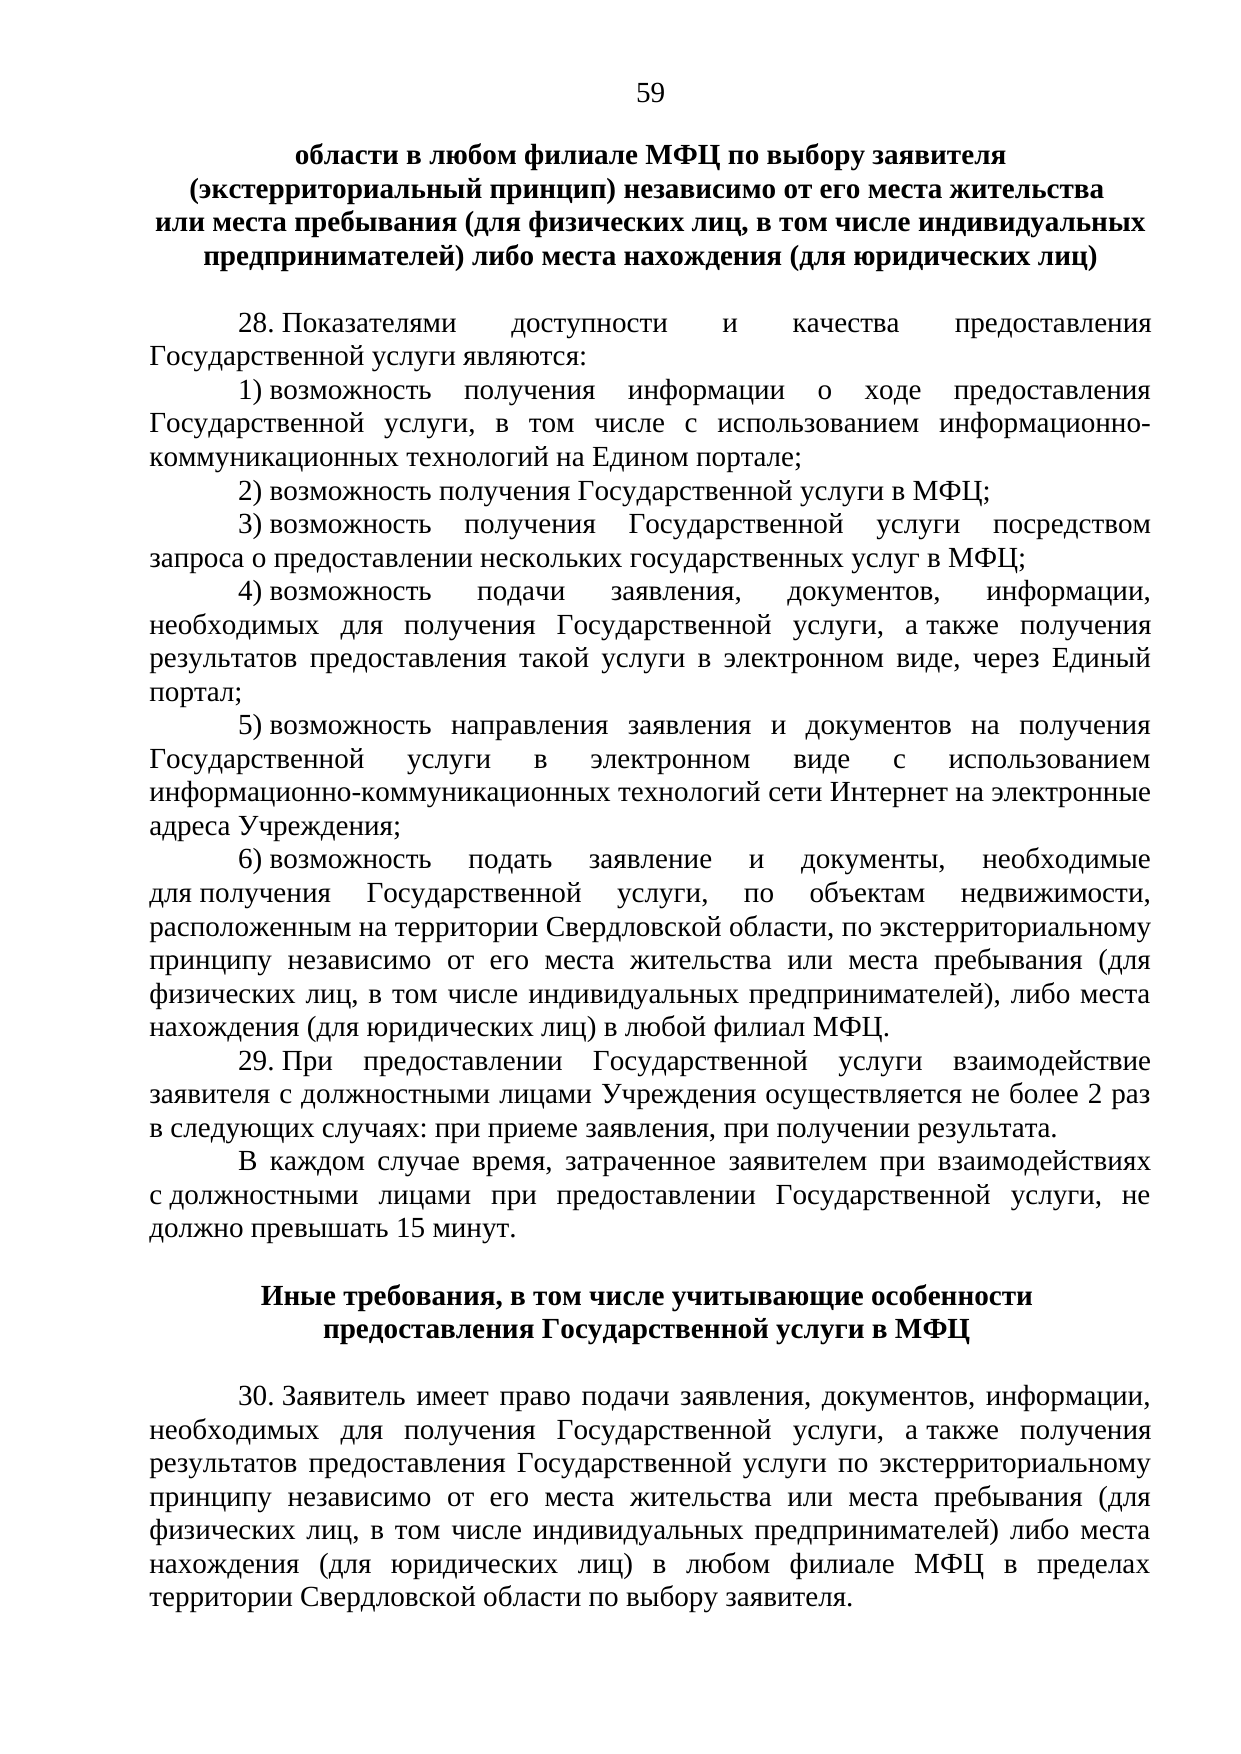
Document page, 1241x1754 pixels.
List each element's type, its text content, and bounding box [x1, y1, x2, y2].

text Иные требования, в том числе учитывающие особенности [149, 1278, 1152, 1311]
text 1) возможность получения информации о ходе предоставления Государственной услуги, в том числе с использованием информационно-коммуникационных технологий на Едином портале; [149, 372, 1152, 473]
text 30. Заявитель имеет право подачи заявления, документов, информации, необходимых для получения Государственной услуги, а также получения результатов предоставления Государственной услуги по экстерриториальному принципу независимо от его места жительства или места пребывания (для физических лиц, в том числе индивидуальных предпринимателей) либо места нахождения (для юридических лиц) в любом филиале МФЦ в пределах территории Свердловской области по выбору заявителя. [149, 1378, 1152, 1613]
text или места пребывания (для физических лиц, в том числе индивидуальных предпринимателей) либо места нахождения (для юридических лиц) [149, 204, 1152, 271]
text 5) возможность направления заявления и документов на получения Государственной услуги в электронном виде с использованием информационно-коммуникационных технологий сети Интернет на электронные адреса Учреждения; [149, 707, 1152, 842]
text 2) возможность получения Государственной услуги в МФЦ; [149, 473, 1152, 506]
text 6) возможность подать заявление и документы, необходимые для получения Государственной услуги, по объектам недвижимости, расположенным на территории Свердловской области, по экстерриториальному принципу независимо от его места жительства или места пребывания (для физических лиц, в том числе индивидуальных предпринимателей), либо места нахождения (для юридических лиц) в любой филиал МФЦ. [149, 842, 1152, 1043]
text предоставления Государственной услуги в МФЦ [149, 1311, 1152, 1345]
text области в любом филиале МФЦ по выбору заявителя (экстерриториальный принцип) независимо от его места жительства [149, 137, 1152, 204]
text 28. Показателями доступности и качества предоставления Государственной услуги являются: [149, 305, 1152, 372]
text 4) возможность подачи заявления, документов, информации, необходимых для получения Государственной услуги, а также получения результатов предоставления такой услуги в электронном виде, через Единый портал; [149, 573, 1152, 707]
text 29. При предоставлении Государственной услуги взаимодействие заявителя с должностными лицами Учреждения осуществляется не более 2 раз в следующих случаях: при приеме заявления, при получении результата. [149, 1043, 1152, 1143]
text 3) возможность получения Государственной услуги посредством запроса о предоставлении нескольких государственных услуг в МФЦ; [149, 506, 1152, 573]
text В каждом случае время, затраченное заявителем при взаимодействиях с должностными лицами при предоставлении Государственной услуги, не должно превышать 15 минут. [149, 1143, 1152, 1244]
